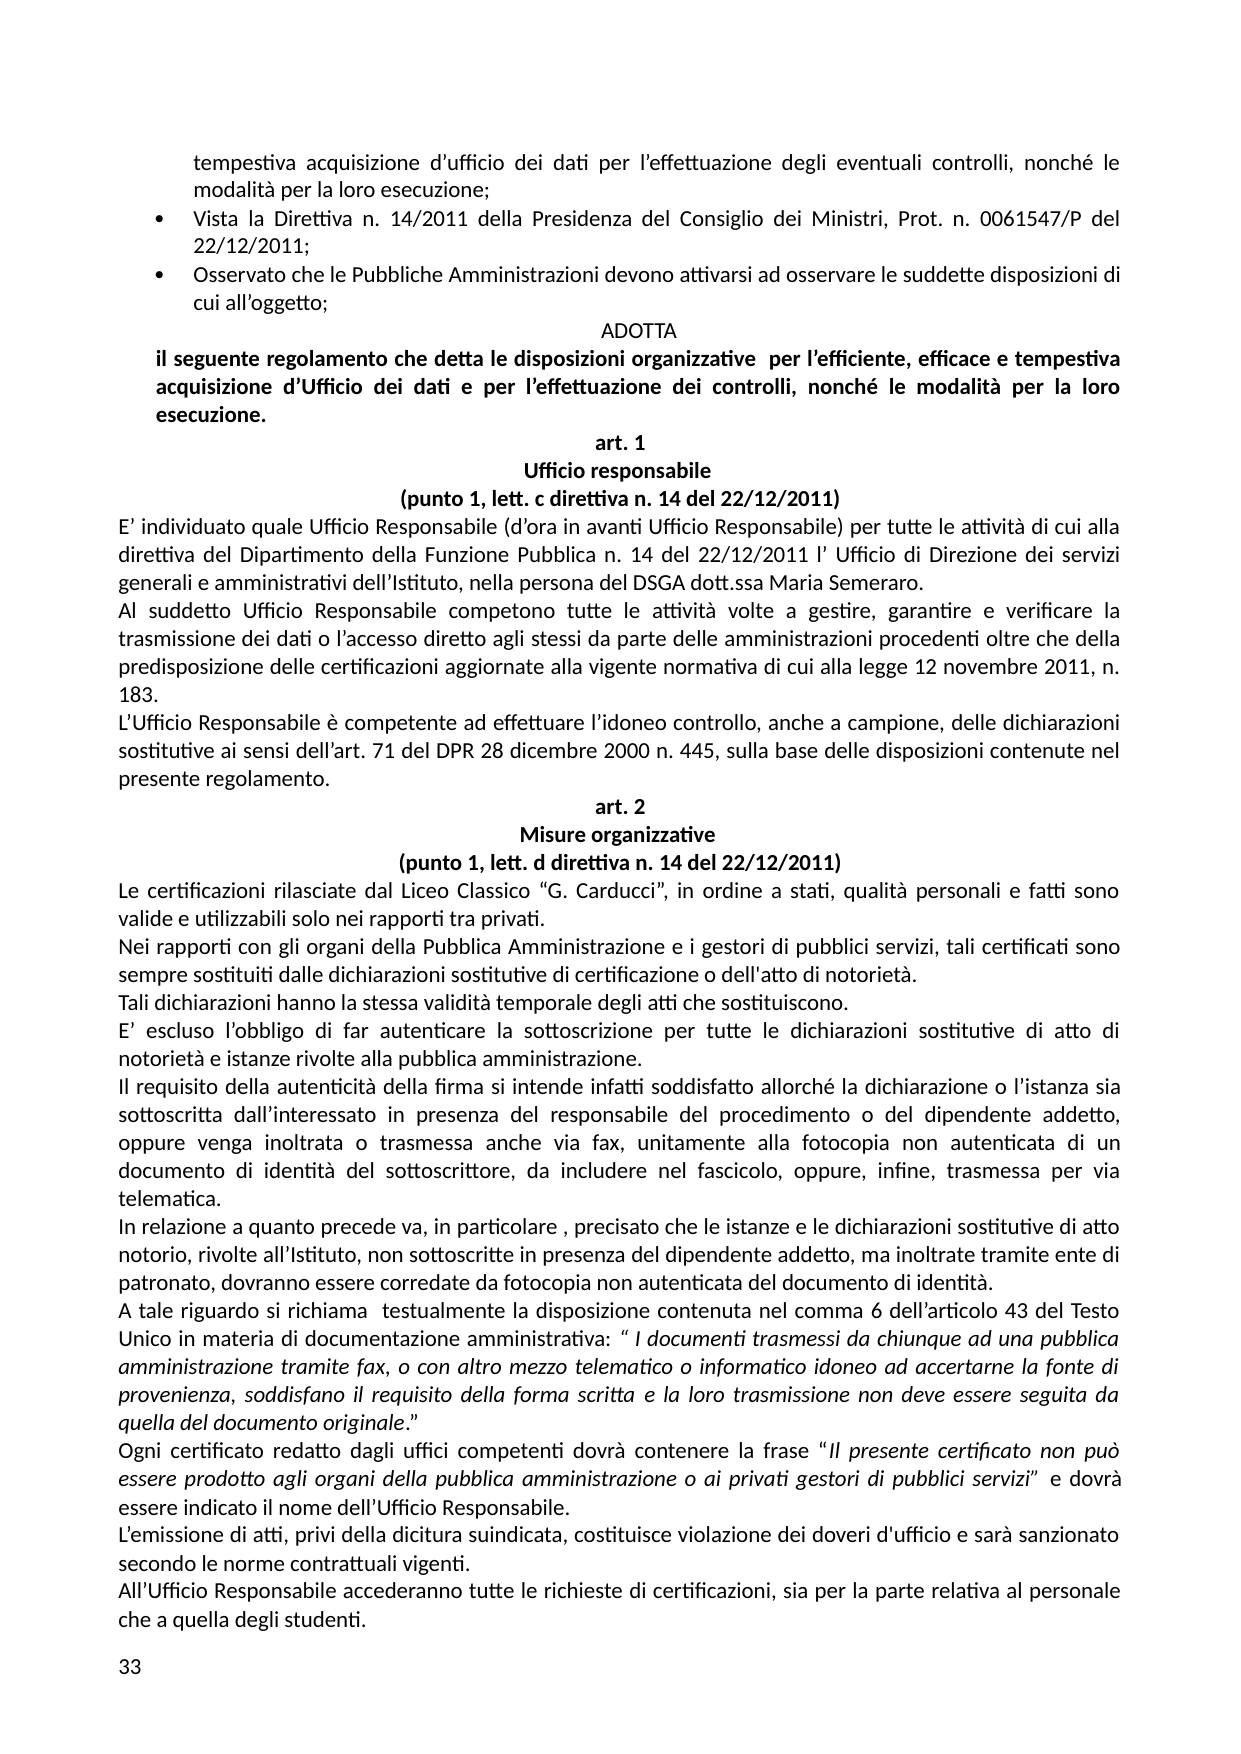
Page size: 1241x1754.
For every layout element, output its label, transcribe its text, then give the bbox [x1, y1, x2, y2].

text In relazione a quanto precede va, in particolare , precisato che le istanze e le dichiarazioni sostitutive di atto notorio, rivolte all’Istituto, non sottoscritte in presenza del dipendente addetto, ma inoltrate tramite ente di patronato, dovranno essere corredate da fotocopia non autenticata del documento di identità. [118, 1212, 1122, 1296]
text Ogni certificato redatto dagli uffici competenti dovrà contenere la frase “Il presente certificato non può essere prodotto agli organi della pubblica amministrazione o ai privati gestori di pubblici servizi” e dovrà essere indicato il nome dell’Ufficio Responsabile. [118, 1437, 1122, 1521]
text Al suddetto Ufficio Responsabile competono tutte le attività volte a gestire, garantire e verificare la trasmissione dei dati o l’accesso diretto agli stessi da parte delle amministrazioni procedenti oltre che della predisposizione delle certificazioni aggiornate alla vigente normativa di cui alla legge 12 novembre 2011, n. 183. [118, 596, 1122, 708]
text Il requisito della autenticità della firma si intende infatti soddisfatto allorché la dichiarazione o l’istanza sia sottoscritta dall’interessato in presenza del responsabile del procedimento o del dipendente addetto, oppure venga inoltrata o trasmessa anche via fax, unitamente alla fotocopia non autenticata di un documento di identità del sottoscrittore, da includere nel fascicolo, oppure, infine, trasmessa per via telematica. [118, 1072, 1122, 1212]
text art. 1 [118, 428, 1122, 456]
text All’Ufficio Responsabile accederanno tutte le richieste di certificazioni, sia per la parte relativa al personale che a quella degli studenti. [118, 1577, 1122, 1633]
text Misure organizzative [118, 820, 1122, 848]
text L’Ufficio Responsabile è competente ad effettuare l’idoneo controllo, anche a campione, delle dichiarazioni sostitutive ai sensi dell’art. 71 del DPR 28 dicembre 2000 n. 445, sulla base delle disposizioni contenute nel presente regolamento. [118, 708, 1122, 792]
text Ufficio responsabile [118, 456, 1122, 484]
text Nei rapporti con gli organi della Pubblica Amministrazione e i gestori di pubblici servizi, tali certificati sono sempre sostituiti dalle dichiarazioni sostitutive di certificazione o dell'atto di notorietà. [118, 932, 1122, 988]
text A tale riguardo si richiama testualmente la disposizione contenuta nel comma 6 dell’articolo 43 del Testo Unico in materia di documentazione amministrativa: “ I documenti trasmessi da chiunque ad una pubblica amministrazione tramite fax, o con altro mezzo telematico o informatico idoneo ad accertarne la fonte di provenienza, soddisfano il requisito della forma scritta e la loro trasmissione non deve essere seguita da quella del documento originale.” [118, 1296, 1122, 1437]
text (punto 1, lett. d direttiva n. 14 del 22/12/2011) [118, 848, 1122, 876]
list Osservato che le Pubbliche Amministrazioni devono attivarsi ad osservare le suddette disposizioni di cui all’oggetto; [156, 260, 1122, 316]
list Vista la Direttiva n. 14/2011 della Presidenza del Consiglio dei Ministri, Prot. n. 0061547/P del 22/12/2011; [156, 204, 1122, 260]
text L’emissione di atti, privi della dicitura suindicata, costituisce violazione dei doveri d'ufficio e sarà sanzionato secondo le norme contrattuali vigenti. [118, 1521, 1122, 1577]
text E’ individuato quale Ufficio Responsabile (d’ora in avanti Ufficio Responsabile) per tutte le attività di cui alla direttiva del Dipartimento della Funzione Pubblica n. 14 del 22/12/2011 l’ Ufficio di Direzione dei servizi generali e amministrativi dell’Istituto, nella persona del DSGA dott.ssa Maria Semeraro. [118, 512, 1122, 596]
text E’ escluso l’obbligo di far autenticare la sottoscrizione per tutte le dichiarazioni sostitutive di atto di notorietà e istanze rivolte alla pubblica amministrazione. [118, 1016, 1122, 1072]
text ADOTTA [156, 316, 1122, 344]
text Le certificazioni rilasciate dal Liceo Classico “G. Carducci”, in ordine a stati, qualità personali e fatti sono valide e utilizzabili solo nei rapporti tra privati. [118, 876, 1122, 932]
text art. 2 [118, 792, 1122, 820]
text (punto 1, lett. c direttiva n. 14 del 22/12/2011) [118, 484, 1122, 512]
text il seguente regolamento che detta le disposizioni organizzative per l’efficiente, efficace e tempestiva acquisizione d’Ufficio dei dati e per l’effettuazione dei controlli, nonché le modalità per la loro esecuzione. [156, 344, 1122, 428]
text Tali dichiarazioni hanno la stessa validità temporale degli atti che sostituiscono. [118, 988, 1122, 1016]
list tempestiva acquisizione d’ufficio dei dati per l’effettuazione degli eventuali controlli, nonché le modalità per la loro esecuzione; [156, 148, 1122, 204]
